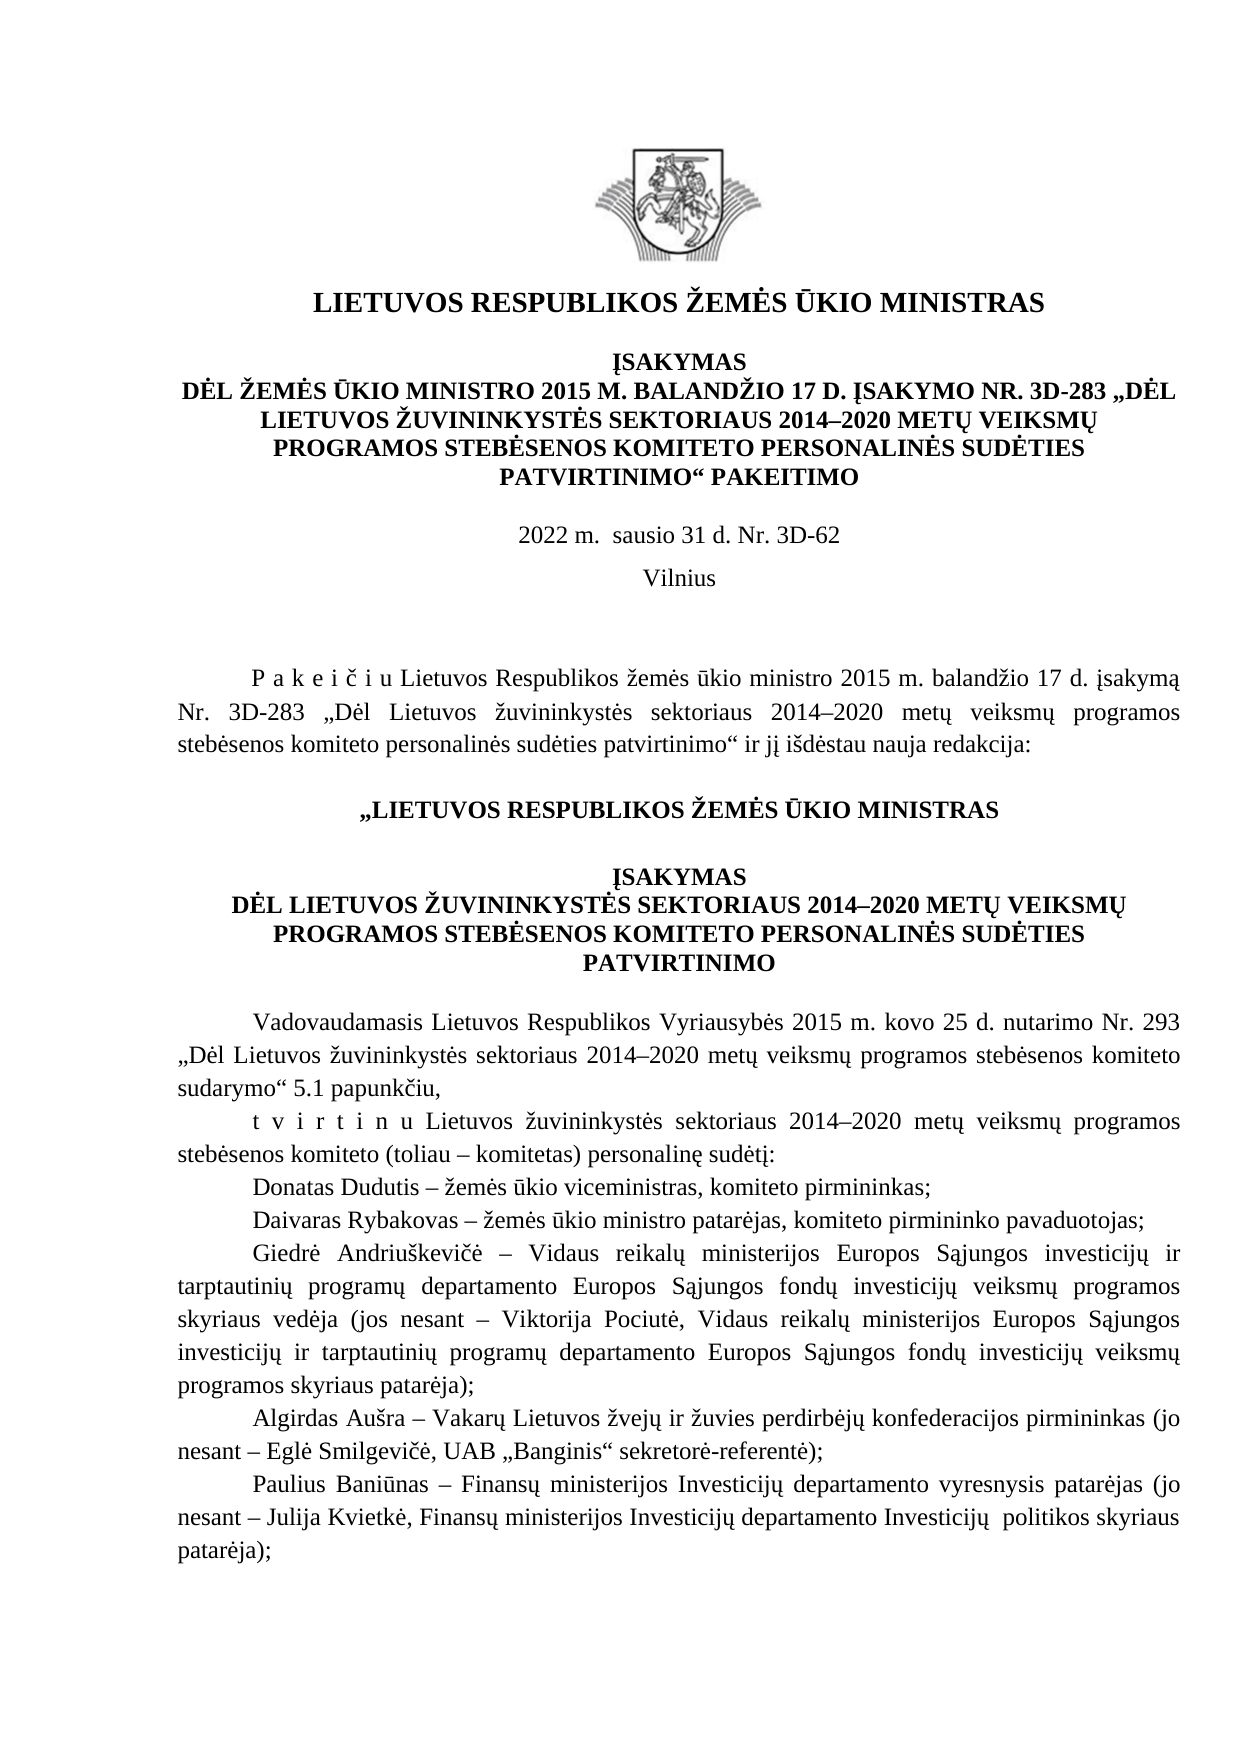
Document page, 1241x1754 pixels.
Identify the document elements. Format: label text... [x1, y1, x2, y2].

text Algirdas Aušra – Vakarų Lietuvos žvejų ir žuvies perdirbėjų konfederacijos pirmininkas (jo nesant – Eglė Smilgevičė, UAB „Banginis“ sekretorė-referentė); [177, 1403, 1181, 1465]
text Vilnius [177, 563, 1181, 592]
text Giedrė Andriuškevičė – Vidaus reikalų ministerijos Europos Sąjungos investicijų ir tarptautinių programų departamento Europos Sąjungos fondų investicijų veiksmų programos skyriaus vedėja (jos nesant – Viktorija Pociutė, Vidaus reikalų ministerijos Europos Sąjungos investicijų ir tarptautinių programų departamento Europos Sąjungos fondų investicijų veiksmų programos skyriaus patarėja); [177, 1238, 1181, 1399]
text P a k e i č i u Lietuvos Respublikos žemės ūkio ministro 2015 m. balandžio 17 d. įsakymą Nr. 3D-283 „Dėl Lietuvos žuvininkystės sektoriaus 2014–2020 metų veiksmų programos stebėsenos komiteto personalinės sudėties patvirtinimo“ ir jį išdėstau nauja redakcija: [177, 663, 1181, 758]
text t v i r t i n u Lietuvos žuvininkystės sektoriaus 2014–2020 metų veiksmų programos stebėsenos komiteto (toliau – komitetas) personalinę sudėtį: [177, 1106, 1181, 1168]
text Donatas Dudutis – žemės ūkio viceministras, komiteto pirmininkas; [177, 1172, 1181, 1201]
text LIETUVOS RESPUBLIKOS ŽEMĖS ŪKIO MINISTRAS [177, 285, 1181, 318]
text „LIETUVOS RESPUBLIKOS ŽEMĖS ŪKIO MINISTRAS [177, 796, 1181, 824]
text Daivaras Rybakovas – žemės ūkio ministro patarėjas, komiteto pirmininko pavaduotojas; [177, 1205, 1181, 1234]
text DĖL ŽEMĖS ŪKIO MINISTRO 2015 M. BALANDŽIO 17 D. ĮSAKYMO NR. 3D-283 „DĖL LIETUVOS ŽUVININKYSTĖS SEKTORIAUS 2014–2020 METŲ VEIKSMŲ PROGRAMOS STEBĖSENOS KOMITETO PERSONALINĖS SUDĖTIES PATVIRTINIMO“ PAKEITIMO [177, 376, 1181, 491]
text 2022 m. sausio 31 d. Nr. 3D-62 [177, 520, 1181, 548]
text DĖL LIETUVOS ŽUVININKYSTĖS SEKTORIAUS 2014–2020 METŲ VEIKSMŲ PROGRAMOS STEBĖSENOS KOMITETO PERSONALINĖS SUDĖTIES PATVIRTINIMO [177, 890, 1181, 977]
text ĮSAKYMAS [177, 347, 1181, 376]
text Paulius Baniūnas – Finansų ministerijos Investicijų departamento vyresnysis patarėjas (jo nesant – Julija Kvietkė, Finansų ministerijos Investicijų departamento Investicijų politikos skyriaus patarėja); [177, 1469, 1181, 1564]
text ĮSAKYMAS [177, 862, 1181, 890]
text Vadovaudamasis Lietuvos Respublikos Vyriausybės 2015 m. kovo 25 d. nutarimo Nr. 293 „Dėl Lietuvos žuvininkystės sektoriaus 2014–2020 metų veiksmų programos stebėsenos komiteto sudarymo“ 5.1 papunkčiu, [177, 1007, 1181, 1102]
